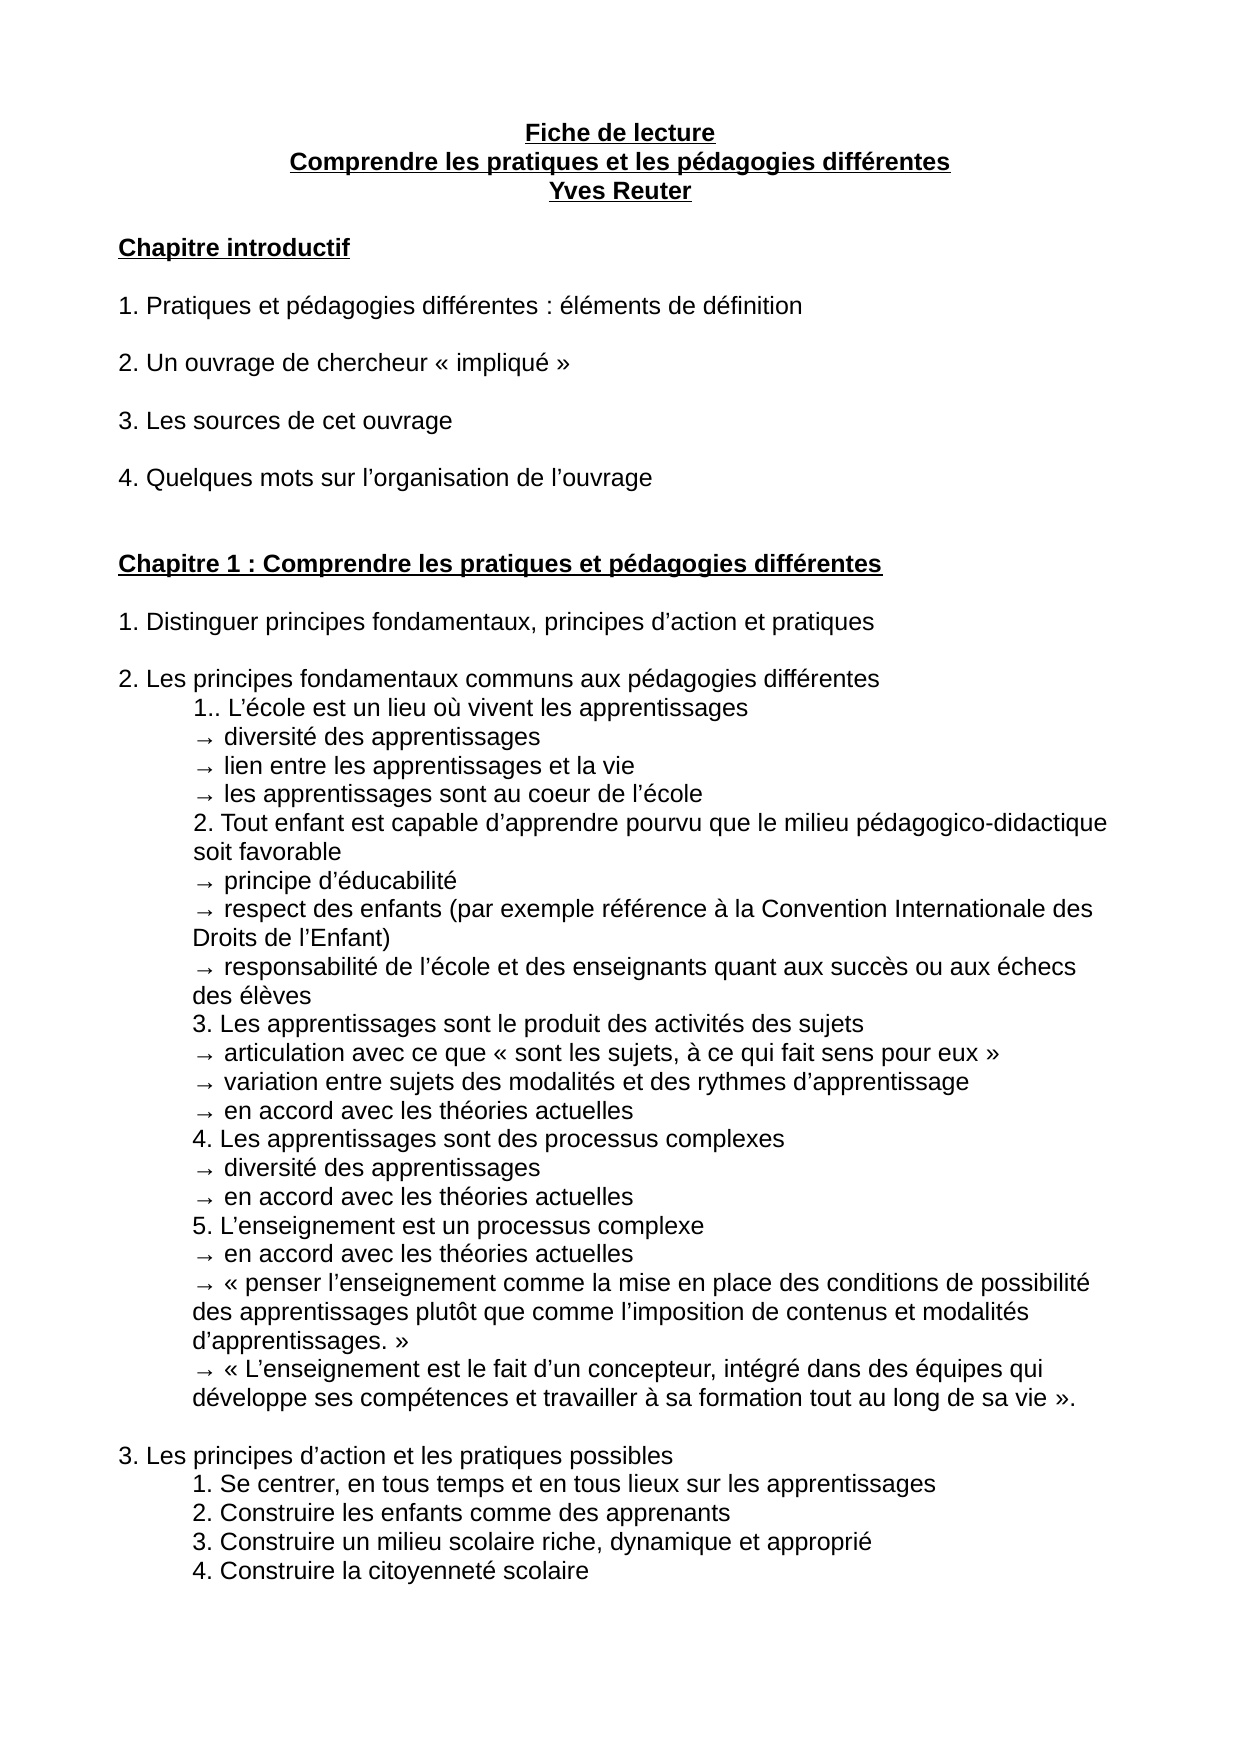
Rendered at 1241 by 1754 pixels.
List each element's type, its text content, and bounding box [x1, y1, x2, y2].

text → respect des enfants (par exemple référence à la Convention Internationale des Droits de l’Enfant) [118, 894, 1122, 952]
text → diversité des apprentissages [118, 722, 1122, 751]
text 3. Les apprentissages sont le produit des activités des sujets [118, 1009, 1122, 1038]
text → principe d’éducabilité [118, 866, 1122, 894]
text → en accord avec les théories actuelles [118, 1239, 1122, 1268]
text 4. Les apprentissages sont des processus complexes [118, 1124, 1122, 1153]
text 2. Un ouvrage de chercheur « impliqué » [118, 348, 1122, 377]
text → variation entre sujets des modalités et des rythmes d’apprentissage [118, 1067, 1122, 1096]
text 4. Quelques mots sur l’organisation de l’ouvrage [118, 463, 1122, 492]
text → « penser l’enseignement comme la mise en place des conditions de possibilité des apprentissages plutôt que comme l’imposition de contenus et modalités d’apprentissages. » [118, 1268, 1122, 1354]
text 1. Distinguer principes fondamentaux, principes d’action et pratiques [118, 607, 1122, 636]
text Fiche de lecture [118, 118, 1122, 147]
text 3. Les sources de cet ouvrage [118, 406, 1122, 434]
text → diversité des apprentissages [118, 1153, 1122, 1182]
text 2. Les principes fondamentaux communs aux pédagogies différentes [118, 664, 1122, 693]
text 3. Construire un milieu scolaire riche, dynamique et approprié [118, 1527, 1122, 1556]
text Chapitre introductif [118, 233, 1122, 262]
text → les apprentissages sont au coeur de l’école [118, 779, 1122, 808]
text Chapitre 1 : Comprendre les pratiques et pédagogies différentes [118, 549, 1122, 578]
text 2. Construire les enfants comme des apprenants [118, 1498, 1122, 1527]
text → responsabilité de l’école et des enseignants quant aux succès ou aux échecs des élèves [118, 952, 1122, 1009]
list 2. Tout enfant est capable d’apprendre pourvu que le milieu pédagogico-didactique soit favorable [156, 808, 1122, 866]
text → en accord avec les théories actuelles [118, 1182, 1122, 1211]
text → articulation avec ce que « sont les sujets, à ce qui fait sens pour eux » [118, 1038, 1122, 1067]
text 3. Les principes d’action et les pratiques possibles [118, 1441, 1122, 1469]
list 1.. L’école est un lieu où vivent les apprentissages [175, 693, 1122, 722]
text 4. Construire la citoyenneté scolaire [118, 1556, 1122, 1584]
text → en accord avec les théories actuelles [118, 1096, 1122, 1124]
text → « L’enseignement est le fait d’un concepteur, intégré dans des équipes qui développe ses compétences et travailler à sa formation tout au long de sa vie ». [118, 1354, 1122, 1412]
text → lien entre les apprentissages et la vie [118, 751, 1122, 779]
text Yves Reuter [118, 176, 1122, 204]
text 1. Se centrer, en tous temps et en tous lieux sur les apprentissages [118, 1469, 1122, 1498]
text 1. Pratiques et pédagogies différentes : éléments de définition [118, 291, 1122, 319]
text 5. L’enseignement est un processus complexe [118, 1211, 1122, 1239]
text Comprendre les pratiques et les pédagogies différentes [118, 147, 1122, 176]
